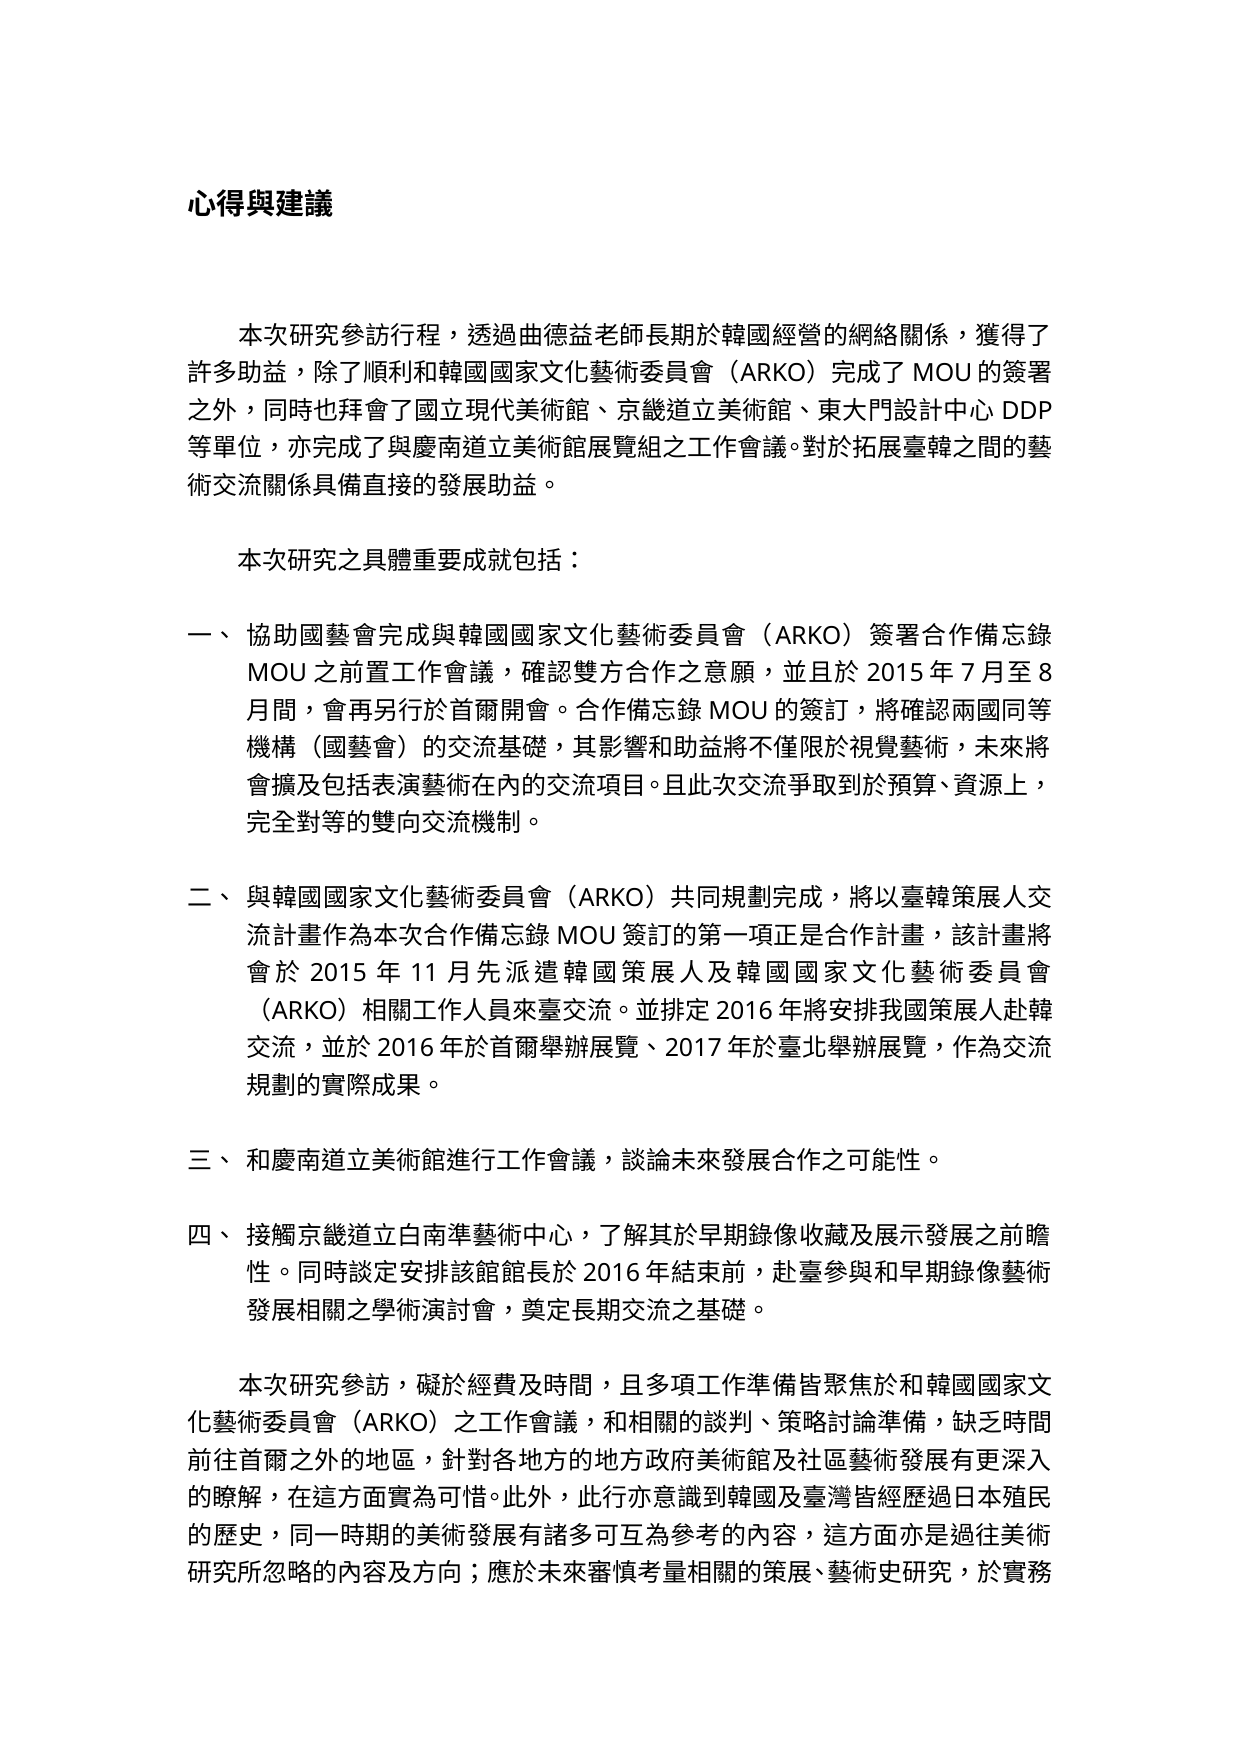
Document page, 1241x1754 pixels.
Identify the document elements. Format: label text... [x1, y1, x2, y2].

list 協助國藝會完成與韓國國家文化藝術委員會（ARKO）簽署合作備忘錄MOU之前置工作會議，確認雙方合作之意願，並且於2015年7月至8月間，會再另行於首爾開會。合作備忘錄MOU的簽訂，將確認兩國同等機構（國藝會）的交流基礎，其影響和助益將不僅限於視覺藝術，未來將會擴及包括表演藝術在內的交流項目。且此次交流爭取到於預算、資源上，完全對等的雙向交流機制。 [187, 614, 1053, 839]
text 本次研究之具體重要成就包括： [187, 539, 1053, 577]
list 與韓國國家文化藝術委員會（ARKO）共同規劃完成，將以臺韓策展人交流計畫作為本次合作備忘錄MOU簽訂的第一項正是合作計畫，該計畫將會於2015年11月先派遣韓國策展人及韓國國家文化藝術委員會（ARKO）相關工作人員來臺交流。並排定2016年將安排我國策展人赴韓交流，並於2016年於首爾舉辦展覽、2017年於臺北舉辦展覽，作為交流規劃的實際成果。 [187, 877, 1053, 1102]
list 和慶南道立美術館進行工作會議，談論未來發展合作之可能性。 [187, 1139, 1053, 1177]
text 本次研究參訪，礙於經費及時間，且多項工作準備皆聚焦於和韓國國家文化藝術委員會（ARKO）之工作會議，和相關的談判、策略討論準備，缺乏時間前往首爾之外的地區，針對各地方的地方政府美術館及社區藝術發展有更深入的瞭解，在這方面實為可惜。此外，此行亦意識到韓國及臺灣皆經歷過日本殖民的歷史，同一時期的美術發展有諸多可互為參考的內容，這方面亦是過往美術研究所忽略的內容及方向；應於未來審慎考量相關的策展、藝術史研究，於實務 [187, 1364, 1053, 1589]
list 接觸京畿道立白南準藝術中心，了解其於早期錄像收藏及展示發展之前瞻性。同時談定安排該館館長於2016年結束前，赴臺參與和早期錄像藝術發展相關之學術演討會，奠定長期交流之基礎。 [187, 1214, 1053, 1327]
text 心得與建議 [187, 164, 1053, 239]
text 本次研究參訪行程，透過曲德益老師長期於韓國經營的網絡關係，獲得了許多助益，除了順利和韓國國家文化藝術委員會（ARKO）完成了MOU的簽署之外，同時也拜會了國立現代美術館、京畿道立美術館、東大門設計中心DDP等單位，亦完成了與慶南道立美術館展覽組之工作會議。對於拓展臺韓之間的藝術交流關係具備直接的發展助益。 [187, 314, 1053, 502]
